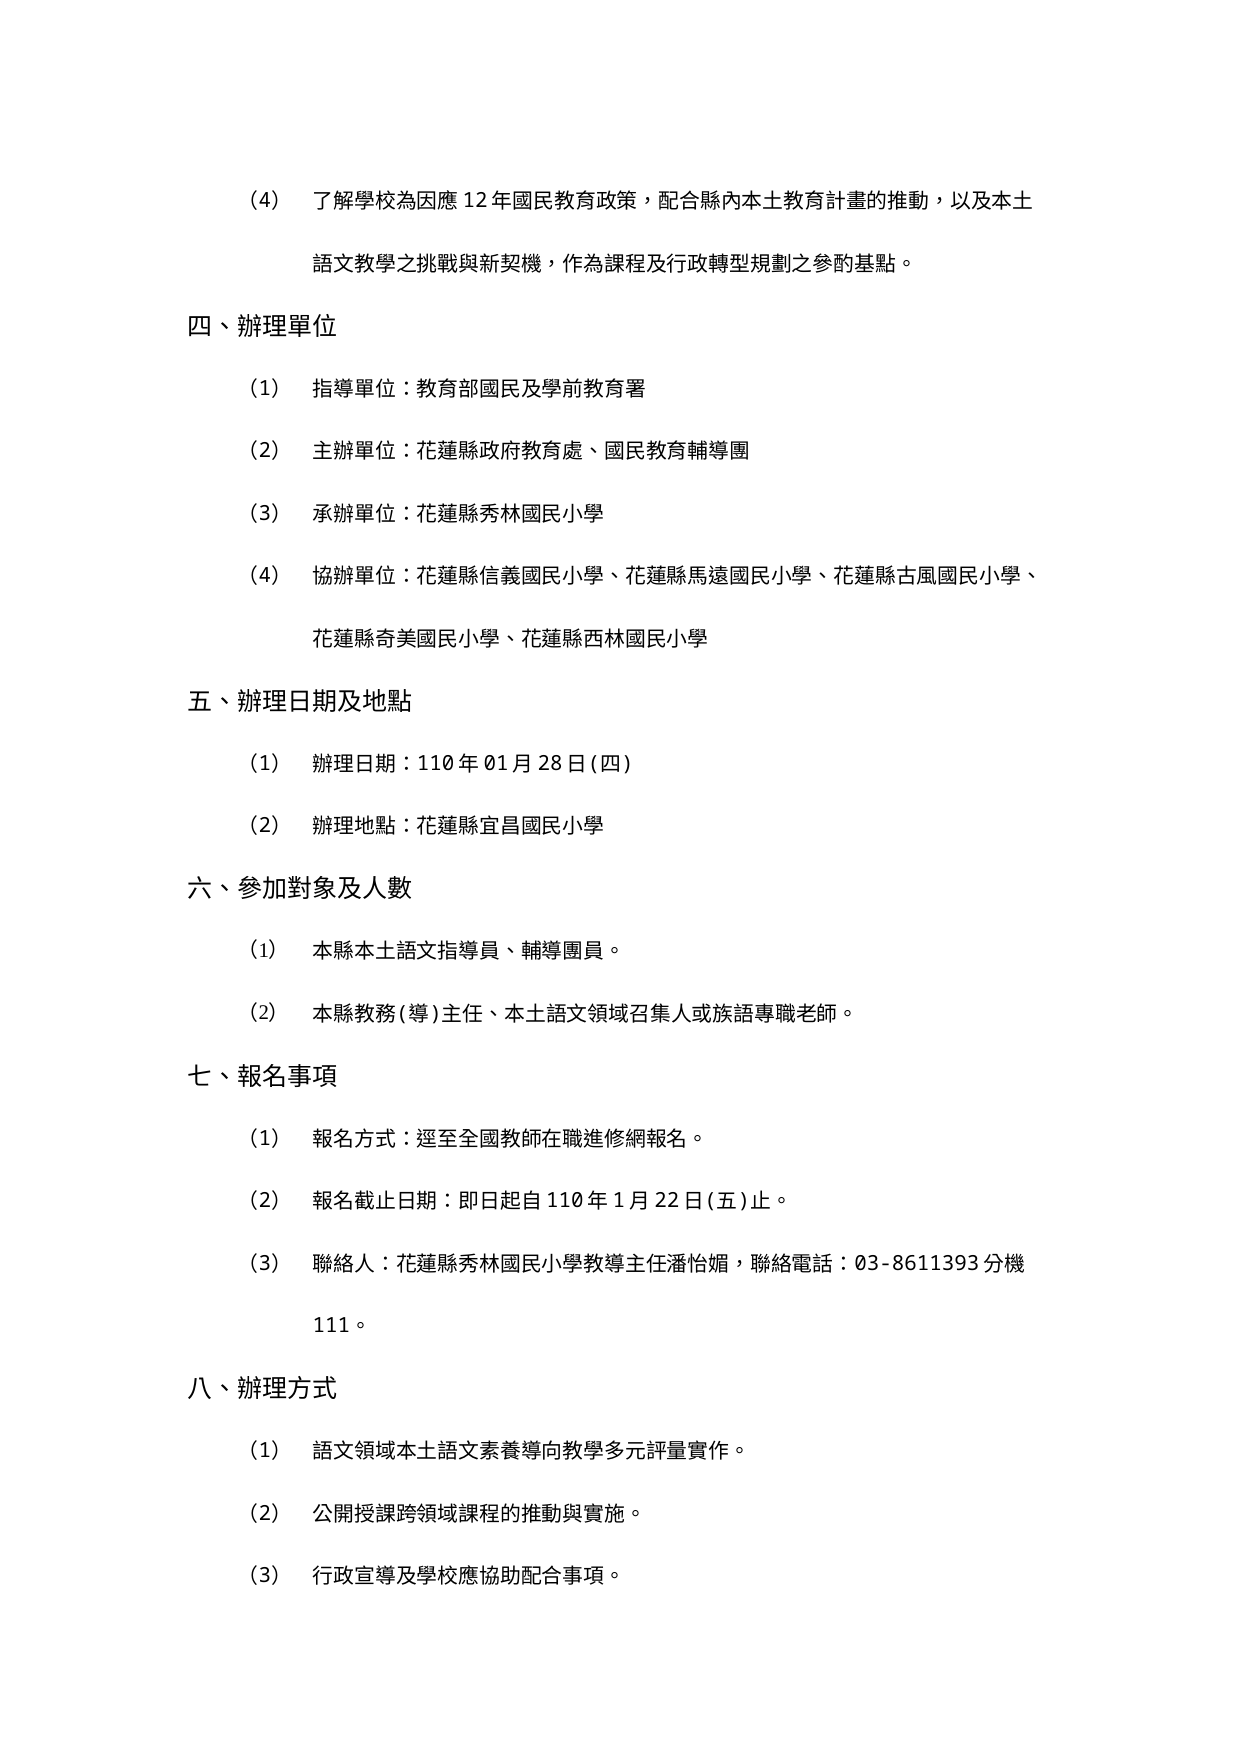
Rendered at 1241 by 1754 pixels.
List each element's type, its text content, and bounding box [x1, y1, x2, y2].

list 承辦單位：花蓮縣秀林國民小學 [237, 471, 1053, 533]
list 語文領域本土語文素養導向教學多元評量實作。 [237, 1408, 1053, 1471]
list 聯絡人：花蓮縣秀林國民小學教導主任潘怡媚，聯絡電話：03-8611393分機 111。 [237, 1221, 1053, 1346]
list 本縣本土語文指導員、輔導團員。 [237, 908, 1053, 971]
list 主辦單位：花蓮縣政府教育處、國民教育輔導團 [237, 408, 1053, 471]
list 協辦單位：花蓮縣信義國民小學、花蓮縣馬遠國民小學、花蓮縣古風國民小學、花蓮縣奇美國民小學、花蓮縣西林國民小學 [237, 533, 1053, 658]
list 辦理日期：110年01月28日(四) [237, 721, 1053, 783]
list 辦理地點：花蓮縣宜昌國民小學 [237, 783, 1053, 846]
text 七、報名事項 [187, 1052, 1053, 1094]
list 報名截止日期：即日起自110年1月22日(五)止。 [237, 1158, 1053, 1221]
list 本縣教務(導)主任、本土語文領域召集人或族語專職老師。 [237, 971, 1053, 1033]
text 四、辦理單位 [187, 302, 1053, 344]
text 六、參加對象及人數 [187, 864, 1053, 906]
list 行政宣導及學校應協助配合事項。 [237, 1533, 1053, 1596]
list 指導單位：教育部國民及學前教育署 [237, 346, 1053, 408]
text 五、辦理日期及地點 [187, 677, 1053, 719]
text 八、辦理方式 [187, 1364, 1053, 1406]
list 了解學校為因應12年國民教育政策，配合縣內本土教育計畫的推動，以及本土語文教學之挑戰與新契機，作為課程及行政轉型規劃之參酌基點。 [237, 158, 1053, 283]
list 公開授課跨領域課程的推動與實施。 [237, 1471, 1053, 1533]
list 報名方式：逕至全國教師在職進修網報名。 [237, 1096, 1053, 1158]
